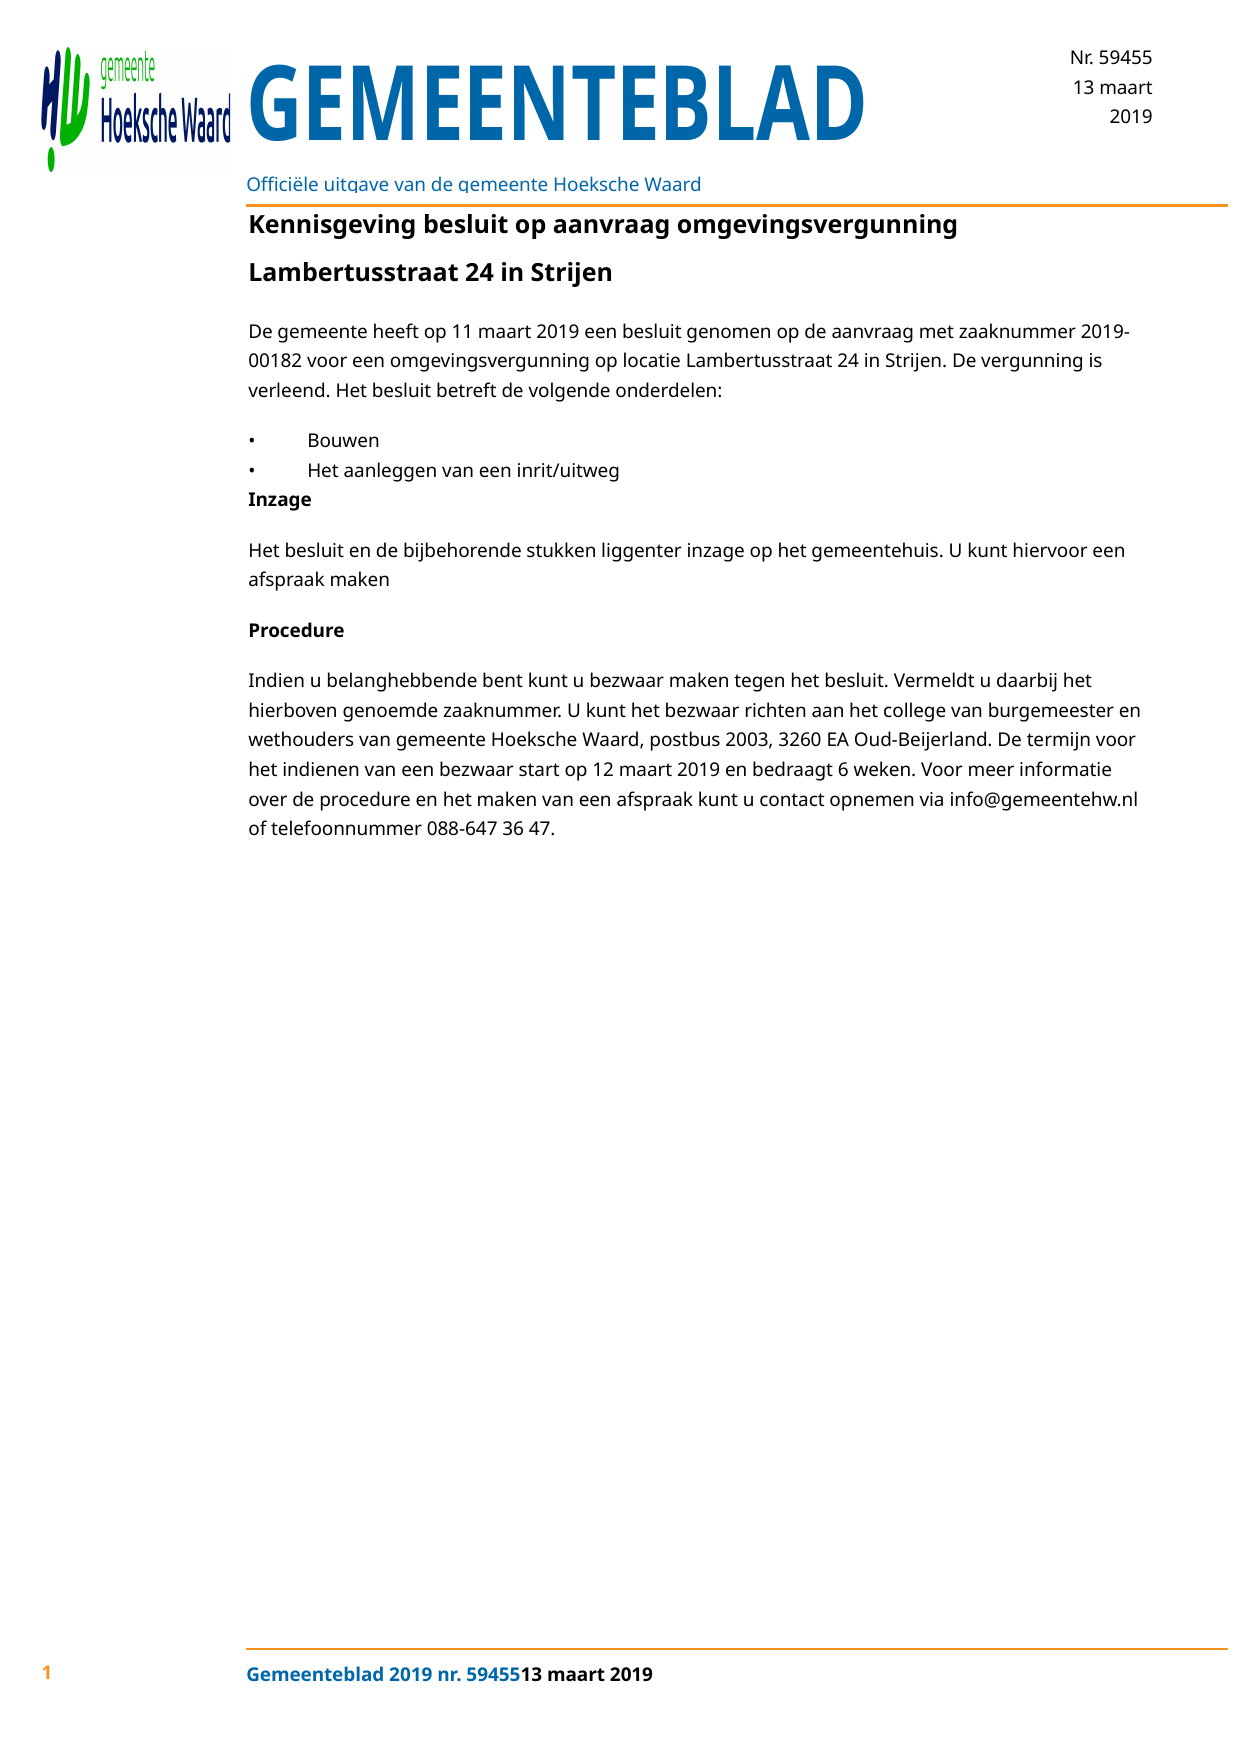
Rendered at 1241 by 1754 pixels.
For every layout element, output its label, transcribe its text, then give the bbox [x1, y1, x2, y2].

list Bouwen [248, 427, 1152, 453]
text Procedure [248, 617, 1152, 643]
text De gemeente heeft op 11 maart 2019 een besluit genomen op de aanvraag met zaaknummer 2019-00182 voor een omgevingsvergunning op locatie Lambertusstraat 24 in Strijen. De vergunning is verleend. Het besluit betreft de volgende onderdelen: [248, 318, 1152, 403]
text Indien u belanghebbende bent kunt u bezwaar maken tegen het besluit. Vermeldt u daarbij het hierboven genoemde zaaknummer. U kunt het bezwaar richten aan het college van burgemeester en wethouders van gemeente Hoeksche Waard, postbus 2003, 3260 EA Oud-Beijerland. De termijn voor het indienen van een bezwaar start op 12 maart 2019 en bedraagt 6 weken. Voor meer informatie over de procedure en het maken van een afspraak kunt u contact opnemen via info@gemeentehw.nl of telefoonnummer 088-647 36 47. [248, 667, 1152, 841]
list Het aanleggen van een inrit/uitweg [248, 457, 1152, 483]
text Het besluit en de bijbehorende stukken liggenter inzage op het gemeentehuis. U kunt hiervoor een afspraak maken [248, 537, 1152, 592]
picture [41, 47, 231, 172]
text Inzage [248, 487, 1152, 512]
text Kennisgeving besluit op aanvraag omgevingsvergunning Lambertusstraat 24 in Strijen [248, 207, 1152, 288]
